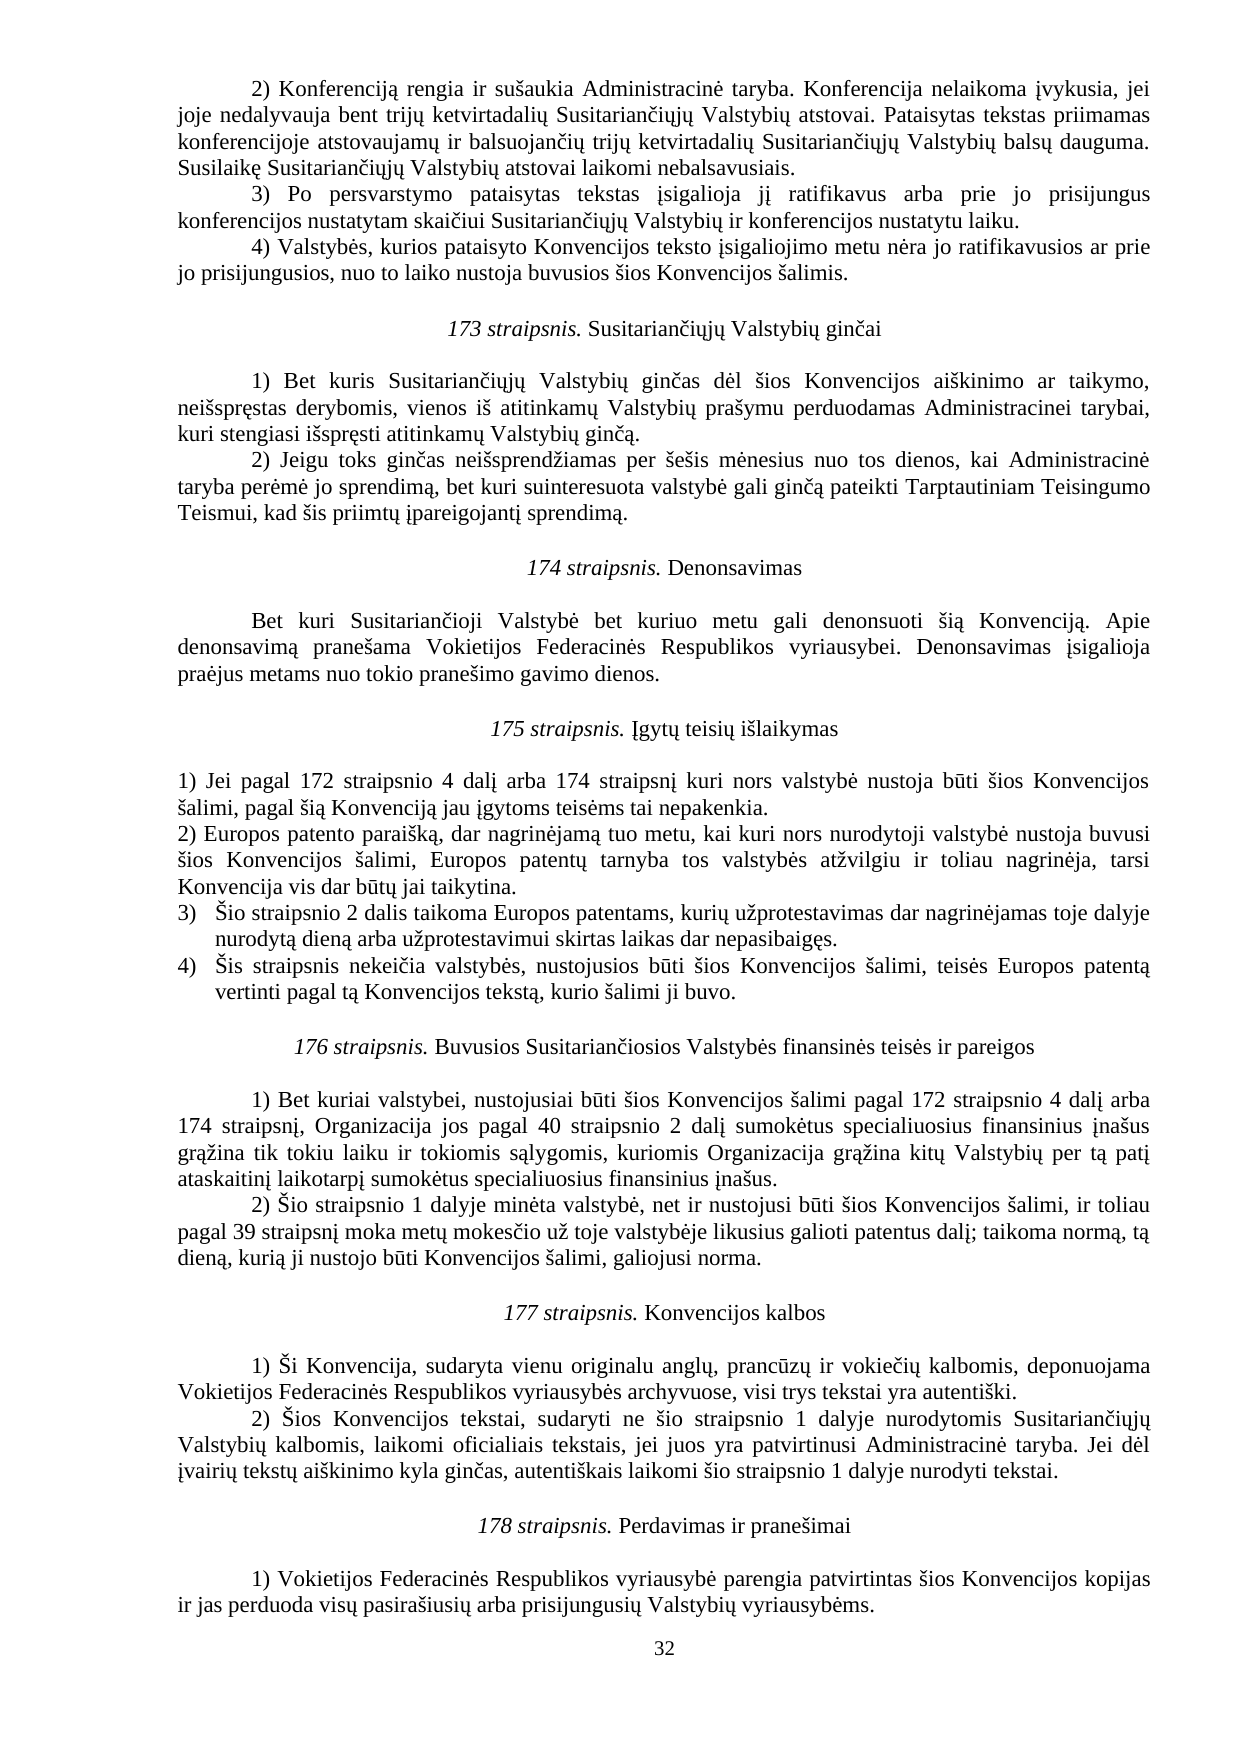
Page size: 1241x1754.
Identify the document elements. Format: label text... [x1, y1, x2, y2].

text 2) Europos patento paraišką, dar nagrinėjamą tuo metu, kai kuri nors nurodytoji valstybė nustoja buvusi šios Konvencijos šalimi, Europos patentų tarnyba tos valstybės atžvilgiu ir toliau nagrinėja, tarsi Konvencija vis dar būtų jai taikytina. [177, 820, 1152, 899]
text 4) Šis straipsnis nekeičia valstybės, nustojusios būti šios Konvencijos šalimi, teisės Europos patentą vertinti pagal tą Konvencijos tekstą, kurio šalimi ji buvo. [177, 952, 1152, 1004]
text 174 straipsnis. Denonsavimas [177, 554, 1152, 581]
text 178 straipsnis. Perdavimas ir pranešimai [177, 1512, 1152, 1539]
text 175 straipsnis. Įgytų teisių išlaikymas [177, 715, 1152, 741]
text 4) Valstybės, kurios pataisyto Konvencijos teksto įsigaliojimo metu nėra jo ratifikavusios ar prie jo prisijungusios, nuo to laiko nustoja buvusios šios Konvencijos šalimis. [177, 233, 1152, 286]
text 177 straipsnis. Konvencijos kalbos [177, 1299, 1152, 1326]
text 1) Jei pagal 172 straipsnio 4 dalį arba 174 straipsnį kuri nors valstybė nustoja būti šios Konvencijos šalimi, pagal šią Konvenciją jau įgytoms teisėms tai nepakenkia. [177, 767, 1152, 820]
text 1) Bet kuris Susitariančiųjų Valstybių ginčas dėl šios Konvencijos aiškinimo ar taikymo, neišspręstas derybomis, vienos iš atitinkamų Valstybių prašymu perduodamas Administracinei tarybai, kuri stengiasi išspręsti atitinkamų Valstybių ginčą. [177, 367, 1152, 446]
text 2) Šios Konvencijos tekstai, sudaryti ne šio straipsnio 1 dalyje nurodytomis Susitariančiųjų Valstybių kalbomis, laikomi oficialiais tekstais, jei juos yra patvirtinusi Administracinė taryba. Jei dėl įvairių tekstų aiškinimo kyla ginčas, autentiškais laikomi šio straipsnio 1 dalyje nurodyti tekstai. [177, 1405, 1152, 1484]
text 2) Šio straipsnio 1 dalyje minėta valstybė, net ir nustojusi būti šios Konvencijos šalimi, ir toliau pagal 39 straipsnį moka metų mokesčio už toje valstybėje likusius galioti patentus dalį; taikoma normą, tą dieną, kurią ji nustojo būti Konvencijos šalimi, galiojusi norma. [177, 1191, 1152, 1271]
text 2) Konferenciją rengia ir sušaukia Administracinė taryba. Konferencija nelaikoma įvykusia, jei joje nedalyvauja bent trijų ketvirtadalių Susitariančiųjų Valstybių atstovai. Pataisytas tekstas priimamas konferencijoje atstovaujamų ir balsuojančių trijų ketvirtadalių Susitariančiųjų Valstybių balsų dauguma. Susilaikę Susitariančiųjų Valstybių atstovai laikomi nebalsavusiais. [177, 75, 1152, 180]
text Bet kuri Susitariančioji Valstybė bet kuriuo metu gali denonsuoti šią Konvenciją. Apie denonsavimą pranešama Vokietijos Federacinės Respublikos vyriausybei. Denonsavimas įsigalioja praėjus metams nuo tokio pranešimo gavimo dienos. [177, 607, 1152, 686]
text 1) Ši Konvencija, sudaryta vienu originalu anglų, prancūzų ir vokiečių kalbomis, deponuojama Vokietijos Federacinės Respublikos vyriausybės archyvuose, visi trys tekstai yra autentiški. [177, 1352, 1152, 1405]
text 176 straipsnis. Buvusios Susitariančiosios Valstybės finansinės teisės ir pareigos [177, 1033, 1152, 1060]
text 1) Bet kuriai valstybei, nustojusiai būti šios Konvencijos šalimi pagal 172 straipsnio 4 dalį arba 174 straipsnį, Organizacija jos pagal 40 straipsnio 2 dalį sumokėtus specialiuosius finansinius įnašus grąžina tik tokiu laiku ir tokiomis sąlygomis, kuriomis Organizacija grąžina kitų Valstybių per tą patį ataskaitinį laikotarpį sumokėtus specialiuosius finansinius įnašus. [177, 1086, 1152, 1191]
text 1) Vokietijos Federacinės Respublikos vyriausybė parengia patvirtintas šios Konvencijos kopijas ir jas perduoda visų pasirašiusių arba prisijungusių Valstybių vyriausybėms. [177, 1565, 1152, 1618]
text 173 straipsnis. Susitariančiųjų Valstybių ginčai [177, 314, 1152, 341]
text 3) Šio straipsnio 2 dalis taikoma Europos patentams, kurių užprotestavimas dar nagrinėjamas toje dalyje nurodytą dieną arba užprotestavimui skirtas laikas dar nepasibaigęs. [177, 899, 1152, 952]
text 2) Jeigu toks ginčas neišsprendžiamas per šešis mėnesius nuo tos dienos, kai Administracinė taryba perėmė jo sprendimą, bet kuri suinteresuota valstybė gali ginčą pateikti Tarptautiniam Teisingumo Teismui, kad šis priimtų įpareigojantį sprendimą. [177, 446, 1152, 525]
text 3) Po persvarstymo pataisytas tekstas įsigalioja jį ratifikavus arba prie jo prisijungus konferencijos nustatytam skaičiui Susitariančiųjų Valstybių ir konferencijos nustatytu laiku. [177, 180, 1152, 233]
